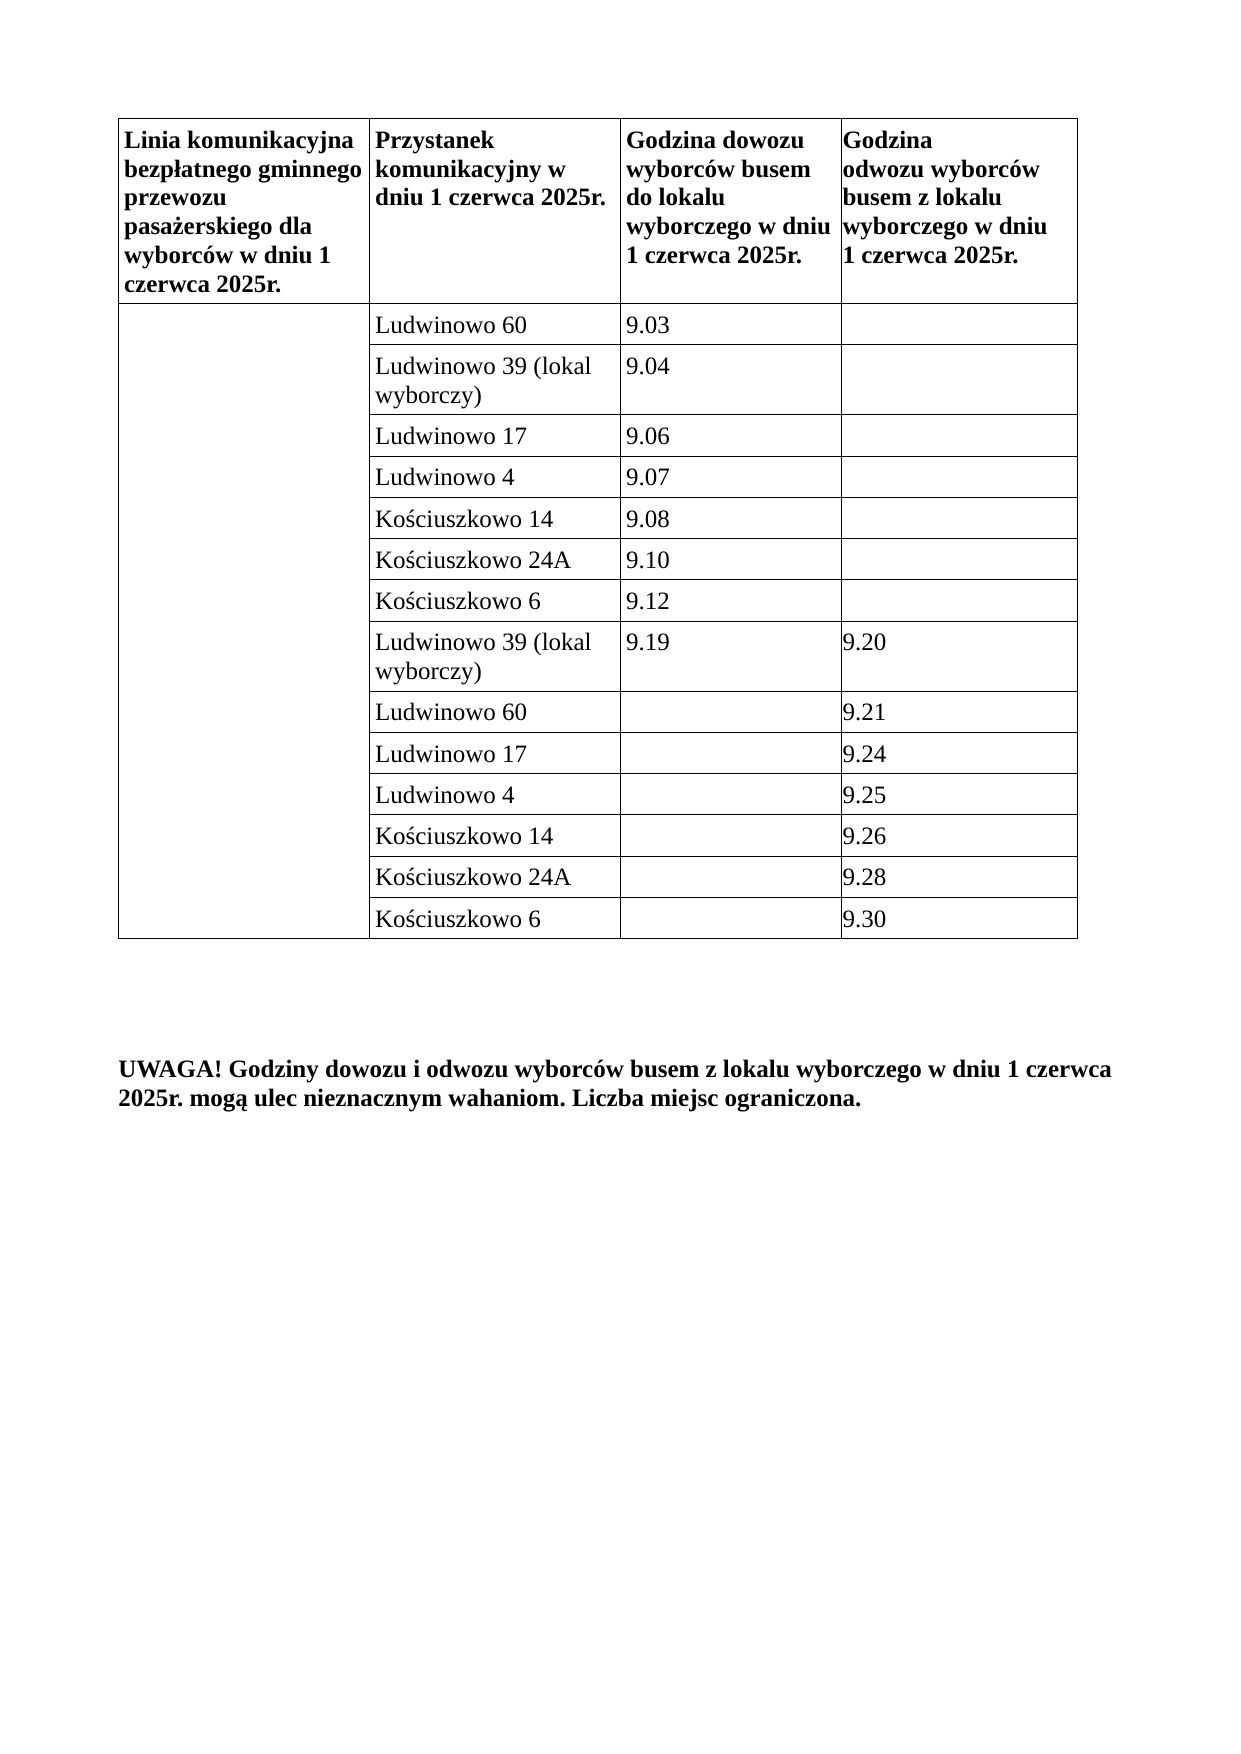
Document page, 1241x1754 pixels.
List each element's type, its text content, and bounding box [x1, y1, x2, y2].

table_cell 9.12 [621, 580, 841, 621]
table_cell Ludwinowo 39 (lokal wyborczy) [370, 622, 620, 691]
table_cell [842, 539, 1077, 579]
table_cell Ludwinowo 39 (lokal wyborczy) [370, 345, 620, 414]
table_header Linia komunikacyjna bezpłatnego gminnego przewozu pasażerskiego dla wyborców w dniu 1 czerwca 2025r. [119, 119, 369, 303]
table_cell 9.19 [621, 622, 841, 691]
table_cell Ludwinowo 17 [370, 415, 620, 456]
table_cell 9.25 [842, 774, 1077, 814]
table_cell Ludwinowo 4 [370, 774, 620, 814]
table_cell [119, 304, 369, 938]
table_cell 9.24 [842, 733, 1077, 773]
table_header Przystanek komunikacyjny w dniu 1 czerwca 2025r. [370, 119, 620, 303]
table_cell [621, 898, 841, 938]
table_cell [621, 733, 841, 773]
table_cell Ludwinowo 4 [370, 457, 620, 497]
table_cell [621, 774, 841, 814]
table_cell 9.20 [842, 622, 1077, 691]
table_cell 9.28 [842, 857, 1077, 897]
table_cell Kościuszkowo 6 [370, 898, 620, 938]
table_cell 9.03 [621, 304, 841, 344]
table_cell [621, 692, 841, 732]
table_cell Kościuszkowo 24A [370, 539, 620, 579]
table_cell 9.21 [842, 692, 1077, 732]
table_cell Kościuszkowo 24A [370, 857, 620, 897]
table_cell [842, 498, 1077, 538]
table_cell 9.07 [621, 457, 841, 497]
table_cell [621, 857, 841, 897]
table_cell 9.26 [842, 815, 1077, 856]
table_header Godzina odwozu wyborców busem z lokalu wyborczego w dniu 1 czerwca 2025r. [842, 119, 1077, 303]
table_cell 9.30 [842, 898, 1077, 938]
table_cell [842, 457, 1077, 497]
table_cell [842, 345, 1077, 414]
table_cell 9.10 [621, 539, 841, 579]
table_cell Ludwinowo 17 [370, 733, 620, 773]
table_cell [842, 580, 1077, 621]
table_cell Kościuszkowo 6 [370, 580, 620, 621]
table_cell Ludwinowo 60 [370, 304, 620, 344]
table_cell Kościuszkowo 14 [370, 815, 620, 856]
table_cell [842, 415, 1077, 456]
table_cell 9.04 [621, 345, 841, 414]
text UWAGA! Godziny dowozu i odwozu wyborców busem z lokalu wyborczego w dniu 1 czerwca 2025r. mogą ulec nieznacznym wahaniom. Liczba miejsc ograniczona. [118, 1054, 1122, 1112]
table_header Godzina dowozu wyborców busem do lokalu wyborczego w dniu 1 czerwca 2025r. [621, 119, 841, 303]
table_cell Ludwinowo 60 [370, 692, 620, 732]
table_cell [842, 304, 1077, 344]
table_cell [621, 815, 841, 856]
table_cell 9.08 [621, 498, 841, 538]
table_cell 9.06 [621, 415, 841, 456]
table_cell Kościuszkowo 14 [370, 498, 620, 538]
